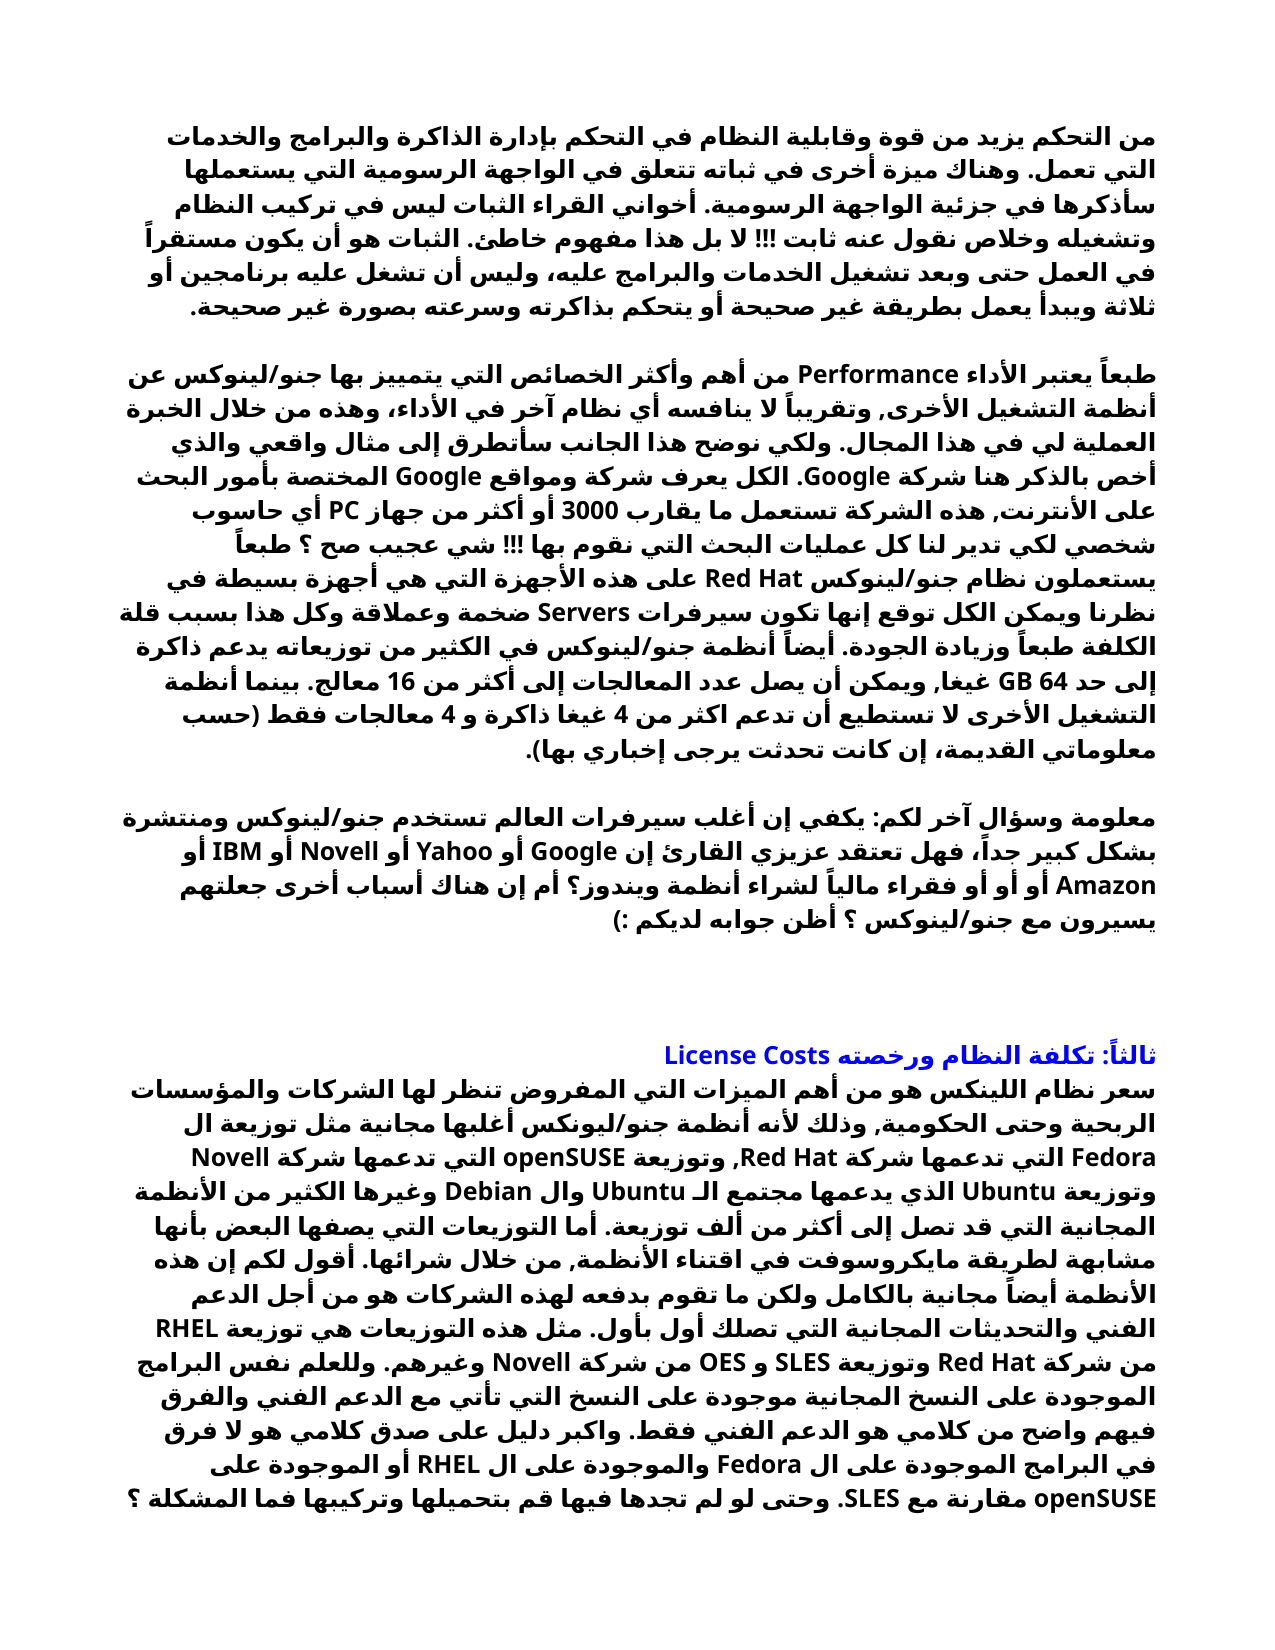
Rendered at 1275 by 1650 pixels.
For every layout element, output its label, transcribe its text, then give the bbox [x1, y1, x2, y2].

text ثانياً: ثبات وإستقرار نظام جنو/لينوكس Stability وكفائته Performance يعتبر نظام لينكس من أقوى الأنظمة على مستوى العالم في قوته وثباته وإستقراره, ويتبع لينكس القاعدة العامة له التي تقول: أنه المستخدم أو ال Admin الشاطر لن يعمل للنظام إعادة تشغيل إلا في حالتين فقط وهما: (1) أن تقوم بتثبيت قطعة ألكترونية جديدة New Hardware. (2) أن تقوم بتحديث أو التعديل على النواة الخاص باللينكس Kernel. ولهذا هو الأقوى لأنك يمكن أن تشغله على شكل خادم لباقي الأجهزة وباقي المستخدمين. تنصيب البرامج عليه ﻻ تتطلب إعادة تشغيل فقط النواة هو من يطلب ذلك لتشغيل النواة الجديد، غير هذا النظام يبقى يعمل دون كلل أو ملل، وهذا غير موجود في الويندوز، حيث عند تنصيبك لأي برنامج سيطلب منك إعادة تشغيل أما لتحديث ملفات مسجل النظام Registry أو لتحديث ملفات النظام نفسه. وﻻ يجب أن ننسى إنه إن لم تعمل إعادة تشغيل للويندوز ممكن تحصل مشكلة على النظام وممكن أن يقف عن العمل. سيقول قائل ولماذا ﻻ أعمل إعادة تشغيل بعد كل تحديث أو تنصيب أو ترقيع للبرامج؟ أقول ربما المستخدم العادي على جهازه العادي هذه مسألة ليست كبيرة جداً عليه وربما كبيرة، لكن على مستوى الخودام؟ ﻻ هي كبيرة وكبيرة جداً. مثال: لو قمت بعمل ترقيع لبرنامج الـ ISA ماذا يجب أن تفعل ؟ أليس عمل إعادة تشغيل للسيرفر كله ؟ وكل عمل الموظفين والناس على الأنترنت يتوقف ﻷنك عملت إعادة تشغيل. بينما في جنو/لينوكس تعمل Reload للخدمة فقط من دون أن تعمل لها غلق وتشغيل أو إعادة تشغيل للنظام كله. أيضاً من المزايا الأخرى في جنو/لينوكس هو ينظم بشكل صحيح وجيد مسألة الـ Process Management والـ Memory Management ولهذا لن تحصل عندك مشاكل كبيرة في ملأ الذاكرة وثقل النظام كما يحصل في الويندوز حيث تمتلئ بعد فترة من الزمن ويتطلب منك إعادة تشغيل النظام كله لتفريغ الذاكرة، وهذا دليل على سوء الإدارة للذاكرة والتعامل مع البرامج التي تعمل. ميزة أخرى وهي تستطيع أن تتحكم بالوظائف والخدمات والبرامج بشكل أكبر من التحكم الذي تملكه في ويندوز، حيث في جنو/لينوكس بصلاحيات مدير النظام root يمكنك أن تعمل غلق لخدمة رئيسية Parent من دون غلق الخدمات الفرعية أو ما يسمى الأبناء Child، وهذا غير وارد في الويندوز. مثل هذا النوع من التحكم يزيد من قوة وقابلية النظام في التحكم بإدارة الذاكرة والبرامج والخدمات التي تعمل. وهناك ميزة أخرى في ثباته تتعلق في الواجهة الرسومية التي يستعملها سأذكرها في جزئية الواجهة الرسومية. أخواني القراء الثبات ليس في تركيب النظام وتشغيله وخلاص نقول عنه ثابت !!! ﻻ بل هذا مفهوم خاطئ. الثبات هو أن يكون مستقراً في العمل حتى وبعد تشغيل الخدمات والبرامج عليه، وليس أن تشغل عليه برنامجين أو ثلاثة ويبدأ يعمل بطريقة غير صحيحة أو يتحكم بذاكرته وسرعته بصورة غير صحيحة. طبعاً يعتبر الأداء Performance من أهم وأكثر الخصائص التي يتمييز بها جنو/لينوكس عن أنظمة التشغيل الأخرى, وتقريباً لا ينافسه أي نظام آخر في الأداء، وهذه من خلال الخبرة العملية لي في هذا المجال. ولكي نوضح هذا الجانب سأتطرق إلى مثال واقعي والذي أخص بالذكر هنا شركة Google. الكل يعرف شركة ومواقع Google المختصة بأمور البحث على الأنترنت, هذه الشركة تستعمل ما يقارب 3000 أو أكثر من جهاز PC أي حاسوب شخصي لكي تدير لنا كل عمليات البحث التي نقوم بها !!! شي عجيب صح ؟ طبعاً يستعملون نظام جنو/لينوكس Red Hat على هذه الأجهزة التي هي أجهزة بسيطة في نظرنا ويمكن الكل توقع إنها تكون سيرفرات Servers ضخمة وعملاقة وكل هذا بسبب قلة الكلفة طبعاً وزيادة الجودة. أيضاً أنظمة جنو/لينوكس في الكثير من توزيعاته يدعم ذاكرة إلى حد 64 GB غيغا, ويمكن أن يصل عدد المعالجات إلى أكثر من 16 معالج. بينما أنظمة التشغيل الأخرى لا تستطيع أن تدعم اكثر من 4 غيغا ذاكرة و 4 معالجات فقط (حسب معلوماتي القديمة، إن كانت تحدثت يرجى إخباري بها). معلومة وسؤال آخر لكم: يكفي إن أغلب سيرفرات العالم تستخدم جنو/لينوكس ومنتشرة بشكل كبير جداً، فهل تعتقد عزيزي القارئ إن Google أو Yahoo أو Novell أو IBM أو Amazon أو أو أو فقراء مالياً لشراء أنظمة ويندوز؟ أم إن هناك أسباب أخرى جعلتهم يسيرون مع جنو/لينوكس ؟ أظن جوابه لديكم :) ثالثاً: تكلفة النظام ورخصته License Costs سعر نظام اللينكس هو من أهم الميزات التي المفروض تنظر لها الشركات والمؤسسات الربحية وحتى الحكومية, وذلك لأنه أنظمة جنو/ليونكس أغلبها مجانية مثل توزيعة ال Fedora التي تدعمها شركة Red Hat, وتوزيعة openSUSE التي تدعمها شركة Novell وتوزيعة Ubuntu الذي يدعمها مجتمع الـ Ubuntu وال Debian وغيرها الكثير من الأنظمة المجانية التي قد تصل إلى أكثر من ألف توزيعة. أما التوزيعات التي يصفها البعض بأنها مشابهة لطريقة مايكروسوفت في اقتناء الأنظمة, من خلال شرائها. أقول لكم إن هذه الأنظمة أيضاً مجانية بالكامل ولكن ما تقوم بدفعه لهذه الشركات هو من أجل الدعم الفني والتحديثات المجانية التي تصلك أول بأول. مثل هذه التوزيعات هي توزيعة RHEL من شركة Red Hat وتوزيعة SLES و OES من شركة Novell وغيرهم. وللعلم نفس البرامج الموجودة على النسخ المجانية موجودة على النسخ التي تأتي مع الدعم الفني والفرق فيهم واضح من كلامي هو الدعم الفني فقط. واكبر دليل على صدق كلامي هو لا فرق في البرامج الموجودة على ال Fedora والموجودة على ال RHEL أو الموجودة على openSUSE مقارنة مع SLES. وحتى لو لم تجدها فيها قم بتحميلها وتركيبها فما المشكلة ؟ جميع التراخيص التي يخض لها جنو/لينوكس تجيز ذلك. الآن لنعد إلى قضية النسخ المجانية التي تحصل فيها على كافة البرامج التي ترغب بها لكافة المجالات وكلها بالمجان !!! أليس هذه لوحدها كفيلة لك عزيزي القارئ بالتحويل إلى جنو/لينوكس وترك ويندوز وهيمنته بطرق غير شرعية على عالم البرمجيات؟ وكما قال أخي سامي snix في أحد ردوده: النظام الذي تشتغل عليه مسروق. برامج التصميم المستعملة مسروقة. برامج الصور المستعملة مسروقة. برامج الصوت والصورة مسروقة. برامج رفع الملفات والتعامل مع المواقع مسروقة. برامج تطوير المواقع مسروقة. جميع البرامج التي تستعملها عليه مسروقة !!! عزيزي القارئ هناك عدة فتاوي لكبار علماء الدين الإسلامي والحمد لله تحرم استعمالها، ولكن بعيداً عن الفتاوي وهل أنت مقتنع بها أم ﻻ، سؤال أوجهه لك عزيزي القارئ: هل تقبل أن تأخذ عمل غيرك وتستعمله من دون أن تدفع له الأجر الذي يطلبه في حقه، وتصبح سارق ؟ جوابه هذا أيضاً أتركه لكم. نظام جنو/لينوكس وأغلب برامجه خاضع لترخيص GNU GPL والتي هي إختصار لـ General Public License وتراخيص حرة ومجانية أخرى ولكن هذه هي الرئيسية لهم. الرخصة هذه تتيح للمستخدم حرية أن يستخدم البرنامج لأي غرض يريد، وأن يعدل عليه كما يريد، وأن يوزعه كما يريد، فقط نقطة مهمة يجب مراعاتها، وهي: أن يبقى البرنامج بعد تعديله أو توزيعه خاضعاً للرخصة نفسها GPL، وبهذا يحافظ على حقوق المطور الأصلي، وحقوق مطوره. رابعاً: نظام مفتوح المصدر ومجانس Free Open Source وطرق الحصول على الدعم الفني Support هنا أقول هذه الخاصية قد تكون هي الأميز من بين باقي الخصائص التي يتمتع بها نظام التشغيل جنو/لينوكس, وذلك لأنه يسمح لك بالإطلاع على شيفرته Source Code أولاً والتعديل عليها ثانياً. بسبب هذه الخاصية نجد اليوم اﻵﻻف من التوزيعات لجنو/لينوكس وذلك كل حسب حاجته أو حسب ما يراه هو مناسب. يعني ممكن أن تأخذ الشيفرة كاملة وتعدل عليها كاملاً وبالنهاية تكون لك نسخة خاصة بك سمها ما شئت وحسب حاجتك, وبالتالي تكون على علم بكل صغيرة وكبيرة فيه. أيضاً هذه الخاصية تساعدك في عملية الصيانة للنظام والبرامج التي عليه وذلك لأنه كل شيء مكشوف أمامك وأقصد الشيفرة الخاصة به, مما تتيح لك التعديل والتحديث لكي تواكب التطور, عكس الأنظمة الأخرى التي ستضطر إلى شراء النسخ الجديدة منها. إضافة أخرى, في عالم جنو/لينوكس, مشاكلك ممكن أن تحل بسهولة جداً !!! كل هذا لأنه مبني على فكرة العلم للجميع, يعني بعبارة أخرى, الوصول إلى حل لمشكلة معينة لا يتطلب منك الدفع لها, بل ستجد اﻵﻻف إن لم يكن الملايين من الناس التي مستعدة أن تقدم لك الدعم. أيضاً توجد منتديات خاصة لطرح المشاكل وطلب المساعدة على مستوى العربي والعالمي. عربياً يوجد: مجتمع جنو/لينوكس العربي www.linuxac.org منتدى جنو/لينوكس العرب www.linux-ar.org ومنتديات أخرى فيها أقسام فرعية لجنو/لينوكس مثل: منتدى نبع العرب www.arabswell.com ومنتدى ستار تايمز www.startimes2.com عالمياً لديناموقع ومنتديات www.linuxquestions.org منتدى دعم الأوبنتو www.ubuntuforums.org موقع www.opensuse.org موقع www.novell.com/coolsolutions موقع www.tldp.org حيث يعتبر من أكبر المواقع في العالم في تقديم الكتب والدروس المجانية وفي مختلف اللغات ولمختلف التوزيعات والخدمات. هذا الموقع لوحده بحر أو مكتبة من المعرفة والعلوم في مجال جنو/لينوكس. موقع www.linuxguruz.com موقع www.linuxselfhelp.com موقع www.howtoforge.com وغيرها الكثير يصعب جداً حصرها وذكرها كلها. ميزة أخرى وهي وجود مقالات وكتب كثيرة كتبها أشخاص بشكل بسيط ومختصر تساعدك على حل مشكلة معينة أو كيفية تركيب توزيعة أو خدمة معينة كالـ DNS وغيرها من الخدمات والبرامج التي تعمل على جنو/لينوكس وكل هذا بالمجان وتحت رخصة الـ GPL !!!. طبعاً ولمن يريد أن يحصل على الدعم الفني بمقابل مالي ؟ يوجد أيضاً من خلال شركة Novell و Red Hat و Ubuntu وغيرهم، حيث تدفع لهم مبالغ رمزية مقابل الحصول على أحد أنواع الدعم الفني الذي تختارها أنت. [118, 118, 1157, 1515]
